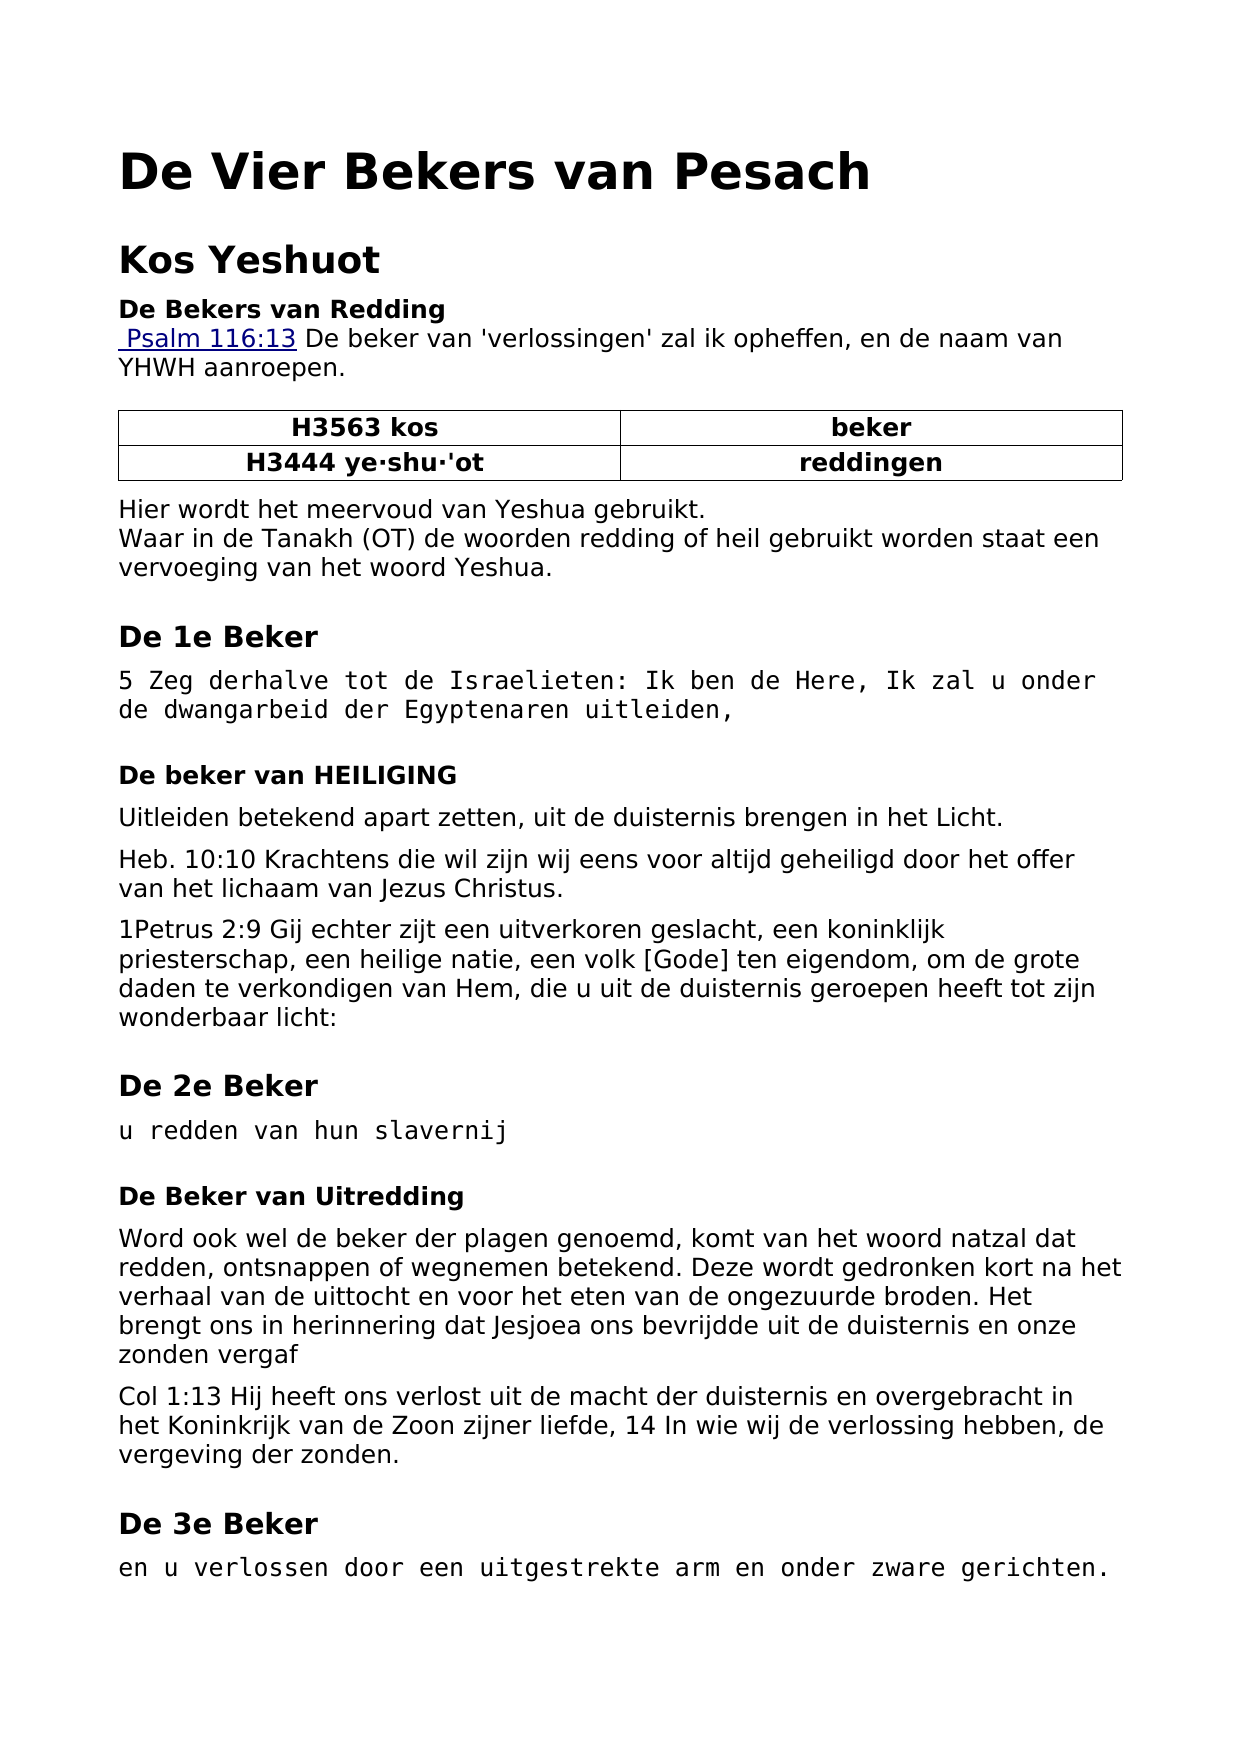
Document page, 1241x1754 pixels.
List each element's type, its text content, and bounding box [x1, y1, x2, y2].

text De Bekers van Redding Psalm 116:13 De beker van 'verlossingen' zal ik opheffen, en de naam van YHWH aanroepen. [118, 295, 1122, 382]
subtitle De 3e Beker [118, 1507, 1122, 1541]
subtitle De beker van HEILIGING [118, 761, 1122, 791]
text Uitleiden betekend apart zetten, uit de duisternis brengen in het Licht. [118, 803, 1122, 832]
text Word ook wel de beker der plagen genoemd, komt van het woord natzal dat redden, ontsnappen of wegnemen betekend. Deze wordt gedronken kort na het verhaal van de uittocht en voor het eten van de ongezuurde broden. Het brengt ons in herinnering dat Jesjoea ons bevrijdde uit de duisternis en onze zonden vergaf [118, 1224, 1122, 1370]
subtitle Kos Yeshuot [118, 239, 1122, 282]
text Col 1:13 Hij heeft ons verlost uit de macht der duisternis en overgebracht in het Koninkrijk van de Zoon zijner liefde, 14 In wie wij de verlossing hebben, de vergeving der zonden. [118, 1382, 1122, 1470]
table_cell H3444 ye·shu·'ot [119, 446, 620, 480]
subtitle De Beker van Uitredding [118, 1182, 1122, 1211]
subtitle De 1e Beker [118, 620, 1122, 654]
text en u verlossen door een uitgestrekte arm en onder zware gerichten. [118, 1554, 1122, 1583]
subtitle De Vier Bekers van Pesach [118, 143, 1122, 201]
table_header H3563 kos [119, 411, 620, 445]
text Heb. 10:10 Krachtens die wil zijn wij eens voor altijd geheiligd door het offer van het lichaam van Jezus Christus. [118, 845, 1122, 903]
text 1Petrus 2:9 Gij echter zijt een uitverkoren geslacht, een koninklijk priesterschap, een heilige natie, een volk [Gode] ten eigendom, om de grote daden te verkondigen van Hem, die u uit de duisternis geroepen heeft tot zijn wonderbaar licht: [118, 916, 1122, 1032]
text Hier wordt het meervoud van Yeshua gebruikt. Waar in de Tanakh (OT) de woorden redding of heil gebruikt worden staat een vervoeging van het woord Yeshua. [118, 495, 1122, 582]
table_header beker [621, 411, 1122, 445]
table_cell reddingen [621, 446, 1122, 480]
text 5 Zeg derhalve tot de Israelieten: Ik ben de Here, Ik zal u onder de dwangarbeid der Egyptenaren uitleiden, [118, 666, 1122, 725]
text u redden van hun slavernij [118, 1116, 1122, 1145]
subtitle De 2e Beker [118, 1070, 1122, 1104]
